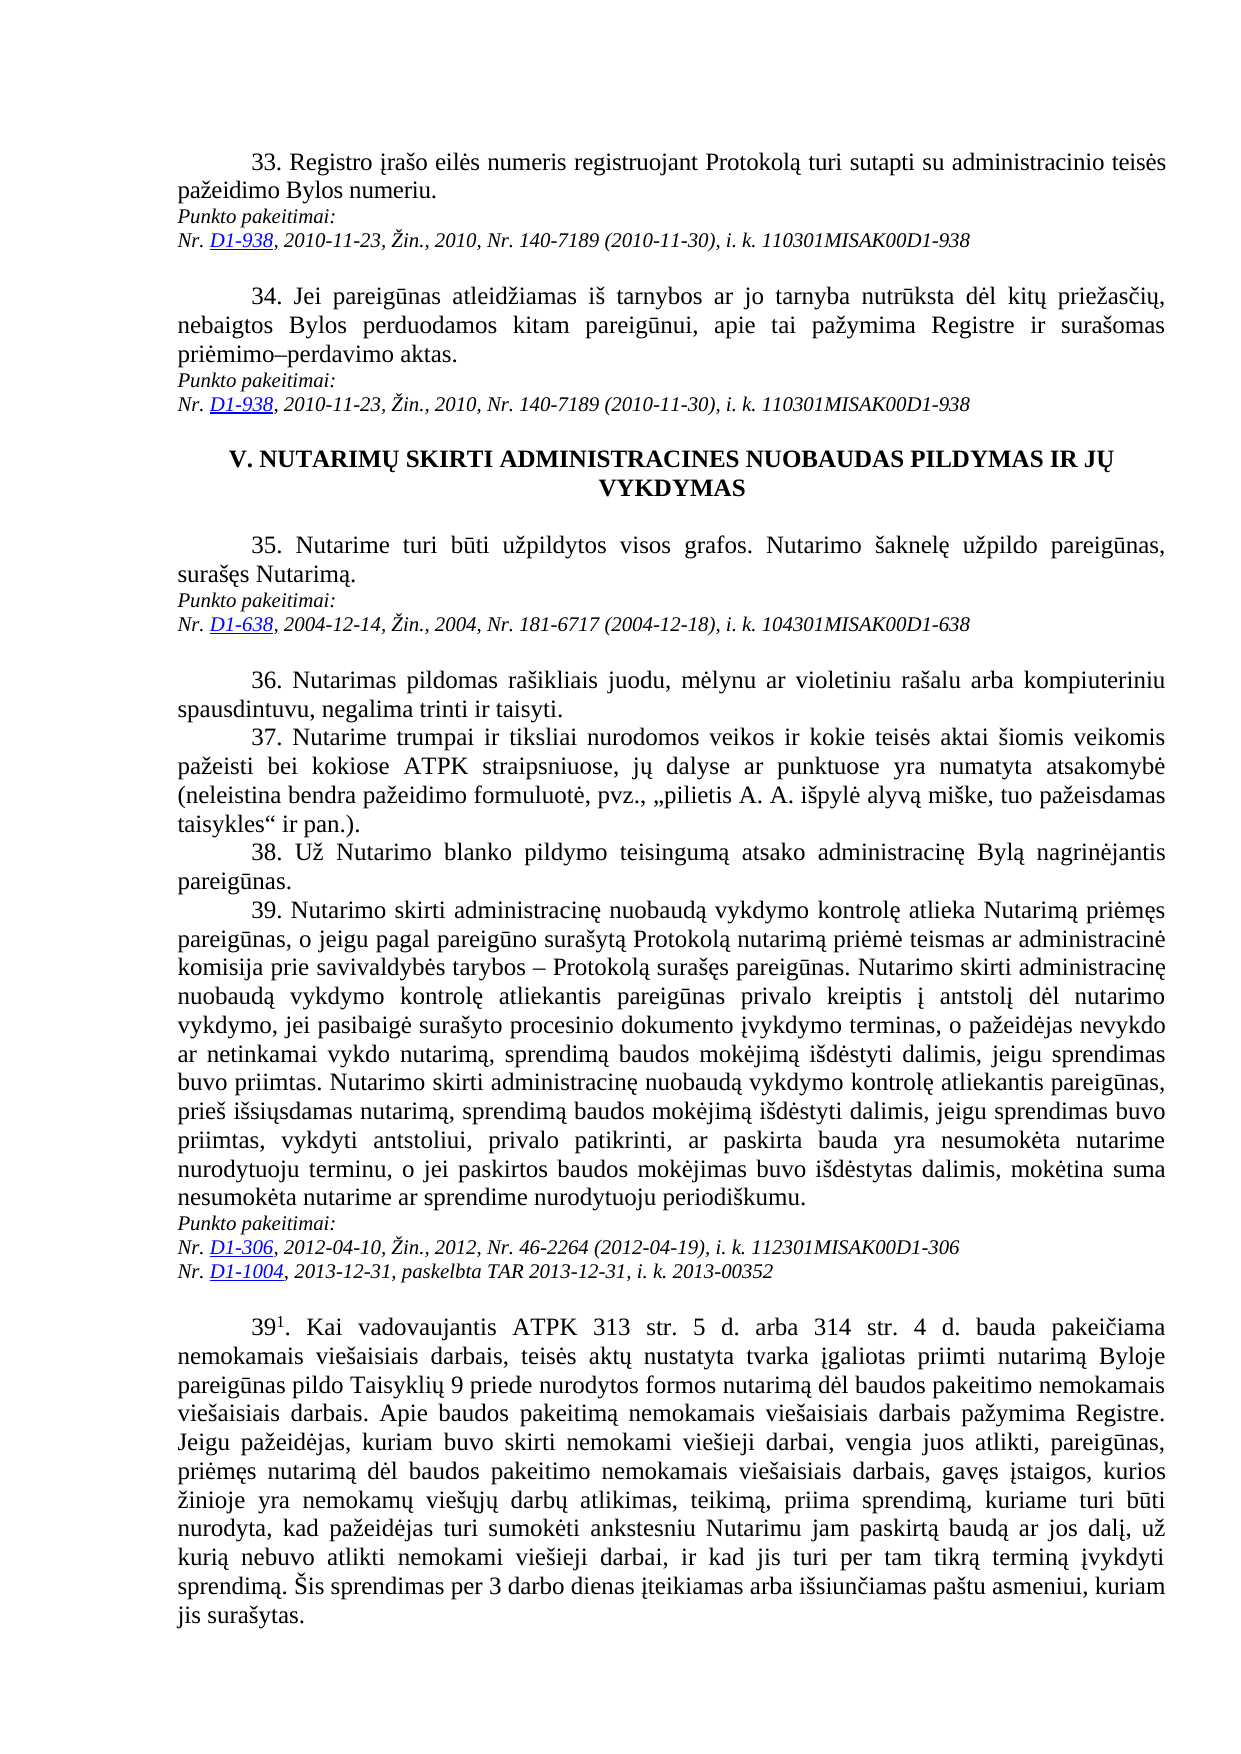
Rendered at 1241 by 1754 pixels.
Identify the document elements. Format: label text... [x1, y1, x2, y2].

text 39. Nutarimo skirti administracinę nuobaudą vykdymo kontrolę atlieka Nutarimą priėmęs pareigūnas, o jeigu pagal pareigūno surašytą Protokolą nutarimą priėmė teismas ar administracinė komisija prie savivaldybės tarybos – Protokolą surašęs pareigūnas. Nutarimo skirti administracinę nuobaudą vykdymo kontrolę atliekantis pareigūnas privalo kreiptis į antstolį dėl nutarimo vykdymo, jei pasibaigė surašyto procesinio dokumento įvykdymo terminas, o pažeidėjas nevykdo ar netinkamai vykdo nutarimą, sprendimą baudos mokėjimą išdėstyti dalimis, jeigu sprendimas buvo priimtas. Nutarimo skirti administracinę nuobaudą vykdymo kontrolę atliekantis pareigūnas, prieš išsiųsdamas nutarimą, sprendimą baudos mokėjimą išdėstyti dalimis, jeigu sprendimas buvo priimtas, vykdyti antstoliui, privalo patikrinti, ar paskirta bauda yra nesumokėta nutarime nurodytuoju terminu, o jei paskirtos baudos mokėjimas buvo išdėstytas dalimis, mokėtina suma nesumokėta nutarime ar sprendime nurodytuoju periodiškumu. [177, 895, 1166, 1211]
text 391. Kai vadovaujantis ATPK 313 str. 5 d. arba 314 str. 4 d. bauda pakeičiama nemokamais viešaisiais darbais, teisės aktų nustatyta tvarka įgaliotas priimti nutarimą Byloje pareigūnas pildo Taisyklių 9 priede nurodytos formos nutarimą dėl baudos pakeitimo nemokamais viešaisiais darbais. Apie baudos pakeitimą nemokamais viešaisiais darbais pažymima Registre. Jeigu pažeidėjas, kuriam buvo skirti nemokami viešieji darbai, vengia juos atlikti, pareigūnas, priėmęs nutarimą dėl baudos pakeitimo nemokamais viešaisiais darbais, gavęs įstaigos, kurios žinioje yra nemokamų viešųjų darbų atlikimas, teikimą, priima sprendimą, kuriame turi būti nurodyta, kad pažeidėjas turi sumokėti ankstesniu Nutarimu jam paskirtą baudą ar jos dalį, už kurią nebuvo atlikti nemokami viešieji darbai, ir kad jis turi per tam tikrą terminą įvykdyti sprendimą. Šis sprendimas per 3 darbo dienas įteikiamas arba išsiunčiamas paštu asmeniui, kuriam jis surašytas. [177, 1312, 1166, 1628]
text Punkto pakeitimai: [177, 588, 1166, 612]
text Punkto pakeitimai: [177, 204, 1166, 228]
text Punkto pakeitimai: [177, 1211, 1166, 1235]
text Nr. D1-306, 2012-04-10, Žin., 2012, Nr. 46-2264 (2012-04-19), i. k. 112301MISAK00D1-306 [177, 1235, 1166, 1259]
text 35. Nutarime turi būti užpildytos visos grafos. Nutarimo šaknelę užpildo pareigūnas, surašęs Nutarimą. [177, 531, 1166, 588]
text 34. Jei pareigūnas atleidžiamas iš tarnybos ar jo tarnyba nutrūksta dėl kitų priežasčių, nebaigtos Bylos perduodamos kitam pareigūnui, apie tai pažymima Registre ir surašomas priėmimo–perdavimo aktas. [177, 281, 1166, 367]
text Punkto pakeitimai: [177, 367, 1166, 392]
text 36. Nutarimas pildomas rašikliais juodu, mėlynu ar violetiniu rašalu arba kompiuteriniu spausdintuvu, negalima trinti ir taisyti. [177, 665, 1166, 722]
text Nr. D1-638, 2004-12-14, Žin., 2004, Nr. 181-6717 (2004-12-18), i. k. 104301MISAK00D1-638 [177, 612, 1166, 636]
text Nr. D1-1004, 2013-12-31, paskelbta TAR 2013-12-31, i. k. 2013-00352 [177, 1259, 1166, 1283]
text V. NUTARIMŲ SKIRTI ADMINISTRACINES NUOBAUDAS PILDYMAS IR JŲ VYKDYMAS [177, 444, 1166, 502]
text 33. Registro įrašo eilės numeris registruojant Protokolą turi sutapti su administracinio teisės pažeidimo Bylos numeriu. [177, 147, 1166, 204]
text 38. Už Nutarimo blanko pildymo teisingumą atsako administracinę Bylą nagrinėjantis pareigūnas. [177, 837, 1166, 895]
text 37. Nutarime trumpai ir tiksliai nurodomos veikos ir kokie teisės aktai šiomis veikomis pažeisti bei kokiose ATPK straipsniuose, jų dalyse ar punktuose yra numatyta atsakomybė (neleistina bendra pažeidimo formuluotė, pvz., „pilietis A. A. išpylė alyvą miške, tuo pažeisdamas taisykles“ ir pan.). [177, 722, 1166, 837]
text Nr. D1-938, 2010-11-23, Žin., 2010, Nr. 140-7189 (2010-11-30), i. k. 110301MISAK00D1-938 [177, 392, 1166, 416]
text Nr. D1-938, 2010-11-23, Žin., 2010, Nr. 140-7189 (2010-11-30), i. k. 110301MISAK00D1-938 [177, 228, 1166, 252]
